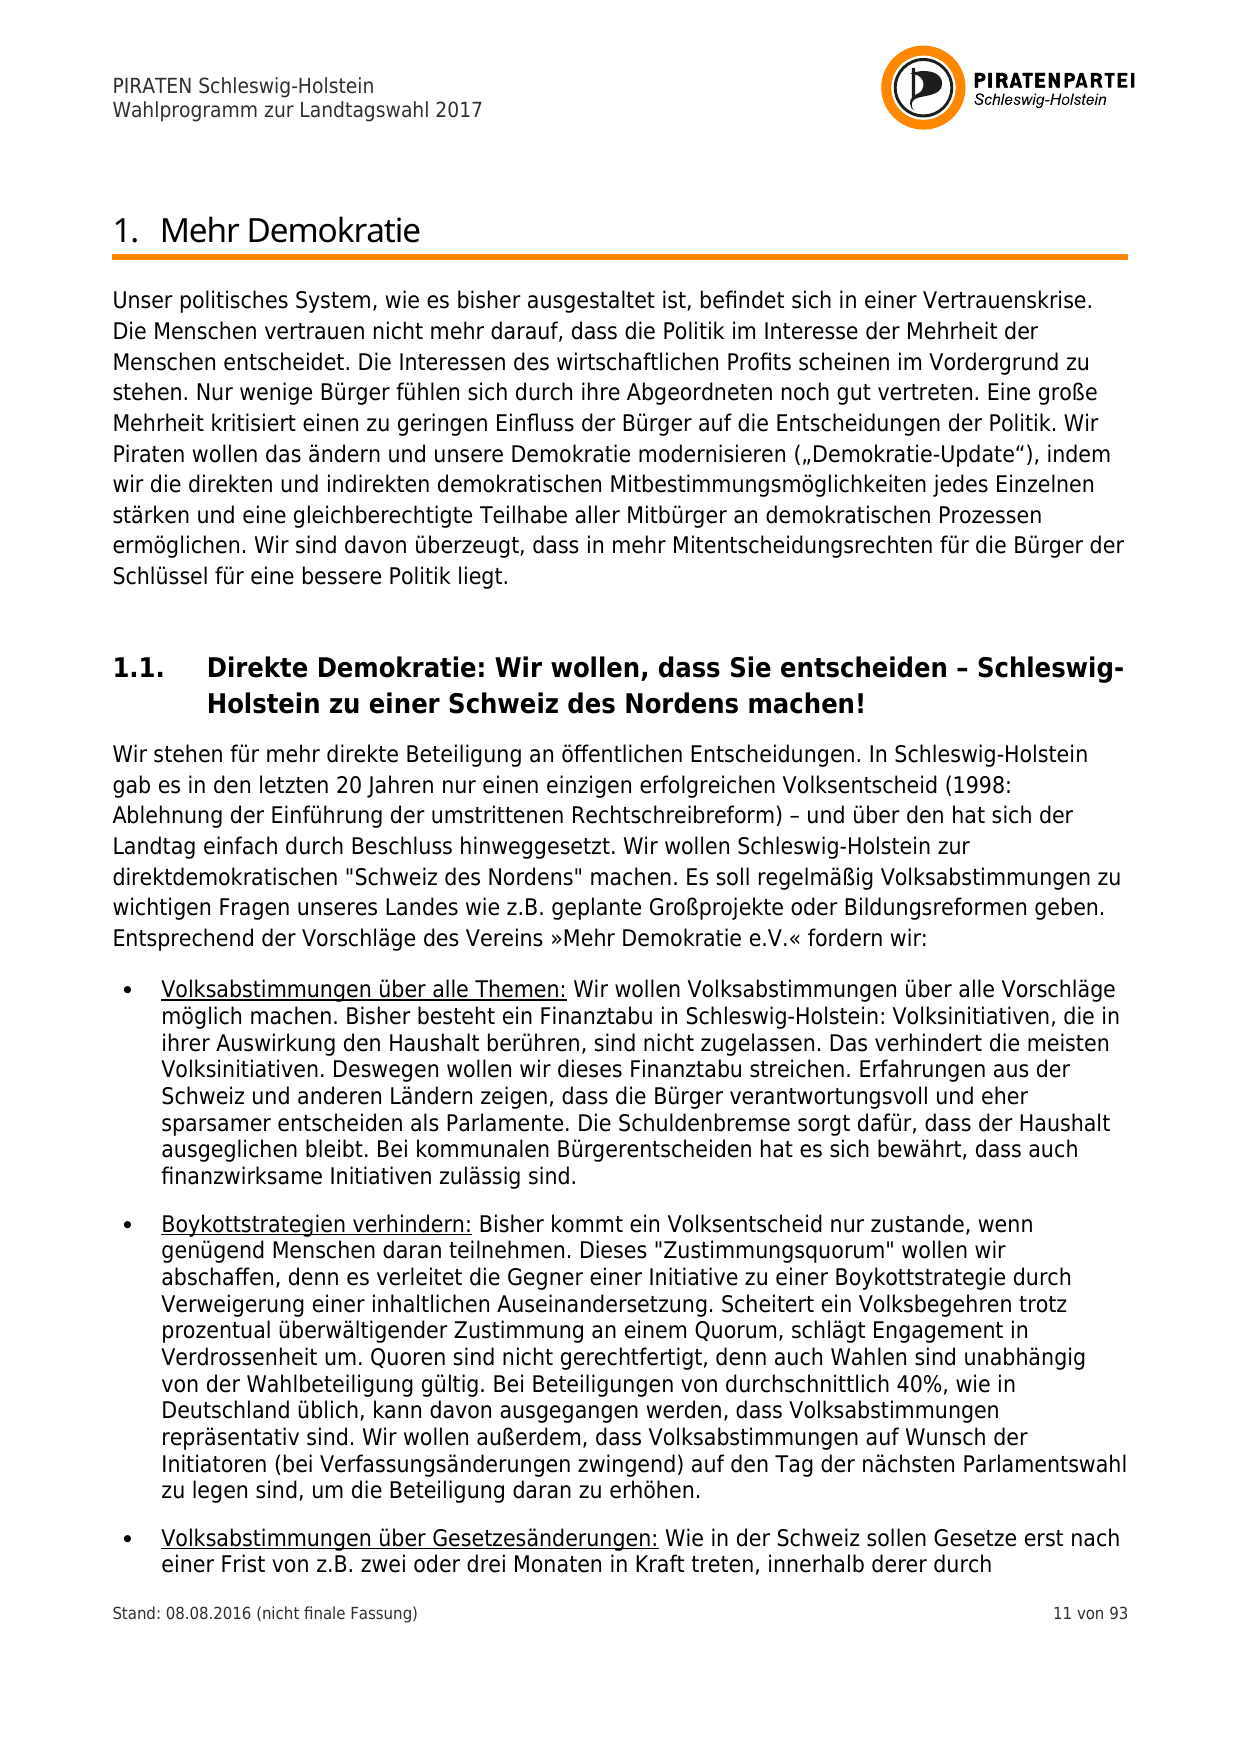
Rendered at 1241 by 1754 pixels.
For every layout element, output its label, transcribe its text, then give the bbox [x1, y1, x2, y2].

list Volksabstimmungen über alle Themen: Wir wollen Volksabstimmungen über alle Vorschläge möglich machen. Bisher besteht ein Finanztabu in Schleswig-Holstein: Volksinitiativen, die in ihrer Auswirkung den Haushalt berühren, sind nicht zugelassen. Das verhindert die meisten Volksinitiativen. Deswegen wollen wir dieses Finanztabu streichen. Erfahrungen aus der Schweiz und anderen Ländern zeigen, dass die Bürger verantwortungsvoll und eher sparsamer entscheiden als Parlamente. Die Schuldenbremse sorgt dafür, dass der Haushalt ausgeglichen bleibt. Bei kommunalen Bürgerentscheiden hat es sich bewährt, dass auch finanzwirksame Initiativen zulässig sind. [124, 977, 1128, 1190]
list Mehr Demokratie [112, 206, 1128, 254]
text Wir stehen für mehr direkte Beteiligung an öffentlichen Entscheidungen. In Schleswig-Holstein gab es in den letzten 20 Jahren nur einen einzigen erfolgreichen Volksentscheid (1998: Ablehnung der Einführung der umstrittenen Rechtschreibreform) – und über den hat sich der Landtag einfach durch Beschluss hinweggesetzt. Wir wollen Schleswig-Holstein zur direktdemokratischen "Schweiz des Nordens" machen. Es soll regelmäßig Volksabstimmungen zu wichtigen Fragen unseres Landes wie z.B. geplante Großprojekte oder Bildungsreformen geben. Entsprechend der Vorschläge des Vereins »Mehr Demokratie e.V.« fordern wir: [112, 741, 1128, 952]
list Direkte Demokratie: Wir wollen, dass Sie entscheiden – Schleswig-Holstein zu einer Schweiz des Nordens machen! [112, 652, 1128, 720]
list Volksabstimmungen über Gesetzesänderungen: Wie in der Schweiz sollen Gesetze erst nach einer Frist von z.B. zwei oder drei Monaten in Kraft treten, innerhalb derer durch [124, 1525, 1128, 1578]
text Unser politisches System, wie es bisher ausgestaltet ist, befindet sich in einer Vertrauenskrise. Die Menschen vertrauen nicht mehr darauf, dass die Politik im Interesse der Mehrheit der Menschen entscheidet. Die Interessen des wirtschaftlichen Profits scheinen im Vordergrund zu stehen. Nur wenige Bürger fühlen sich durch ihre Abgeordneten noch gut vertreten. Eine große Mehrheit kritisiert einen zu geringen Einfluss der Bürger auf die Entscheidungen der Politik. Wir Piraten wollen das ändern und unsere Demokratie modernisieren („Demokratie-Update“), indem wir die direkten und indirekten demokratischen Mitbestimmungsmöglichkeiten jedes Einzelnen stärken und eine gleichberechtigte Teilhabe aller Mitbürger an demokratischen Prozessen ermöglichen. Wir sind davon überzeugt, dass in mehr Mitentscheidungsrechten für die Bürger der Schlüssel für eine bessere Politik liegt. [112, 288, 1128, 590]
list Boykottstrategien verhindern: Bisher kommt ein Volksentscheid nur zustande, wenn genügend Menschen daran teilnehmen. Dieses "Zustimmungsquorum" wollen wir abschaffen, denn es verleitet die Gegner einer Initiative zu einer Boykottstrategie durch Verweigerung einer inhaltlichen Auseinandersetzung. Scheitert ein Volksbegehren trotz prozentual überwältigender Zustimmung an einem Quorum, schlägt Engagement in Verdrossenheit um. Quoren sind nicht gerechtfertigt, denn auch Wahlen sind unabhängig von der Wahlbeteiligung gültig. Bei Beteiligungen von durchschnittlich 40%, wie in Deutschland üblich, kann davon ausgegangen werden, dass Volksabstimmungen repräsentativ sind. Wir wollen außerdem, dass Volksabstimmungen auf Wunsch der Initiatoren (bei Verfassungsänderungen zwingend) auf den Tag der nächsten Parlamentswahl zu legen sind, um die Beteiligung daran zu erhöhen. [124, 1211, 1128, 1504]
